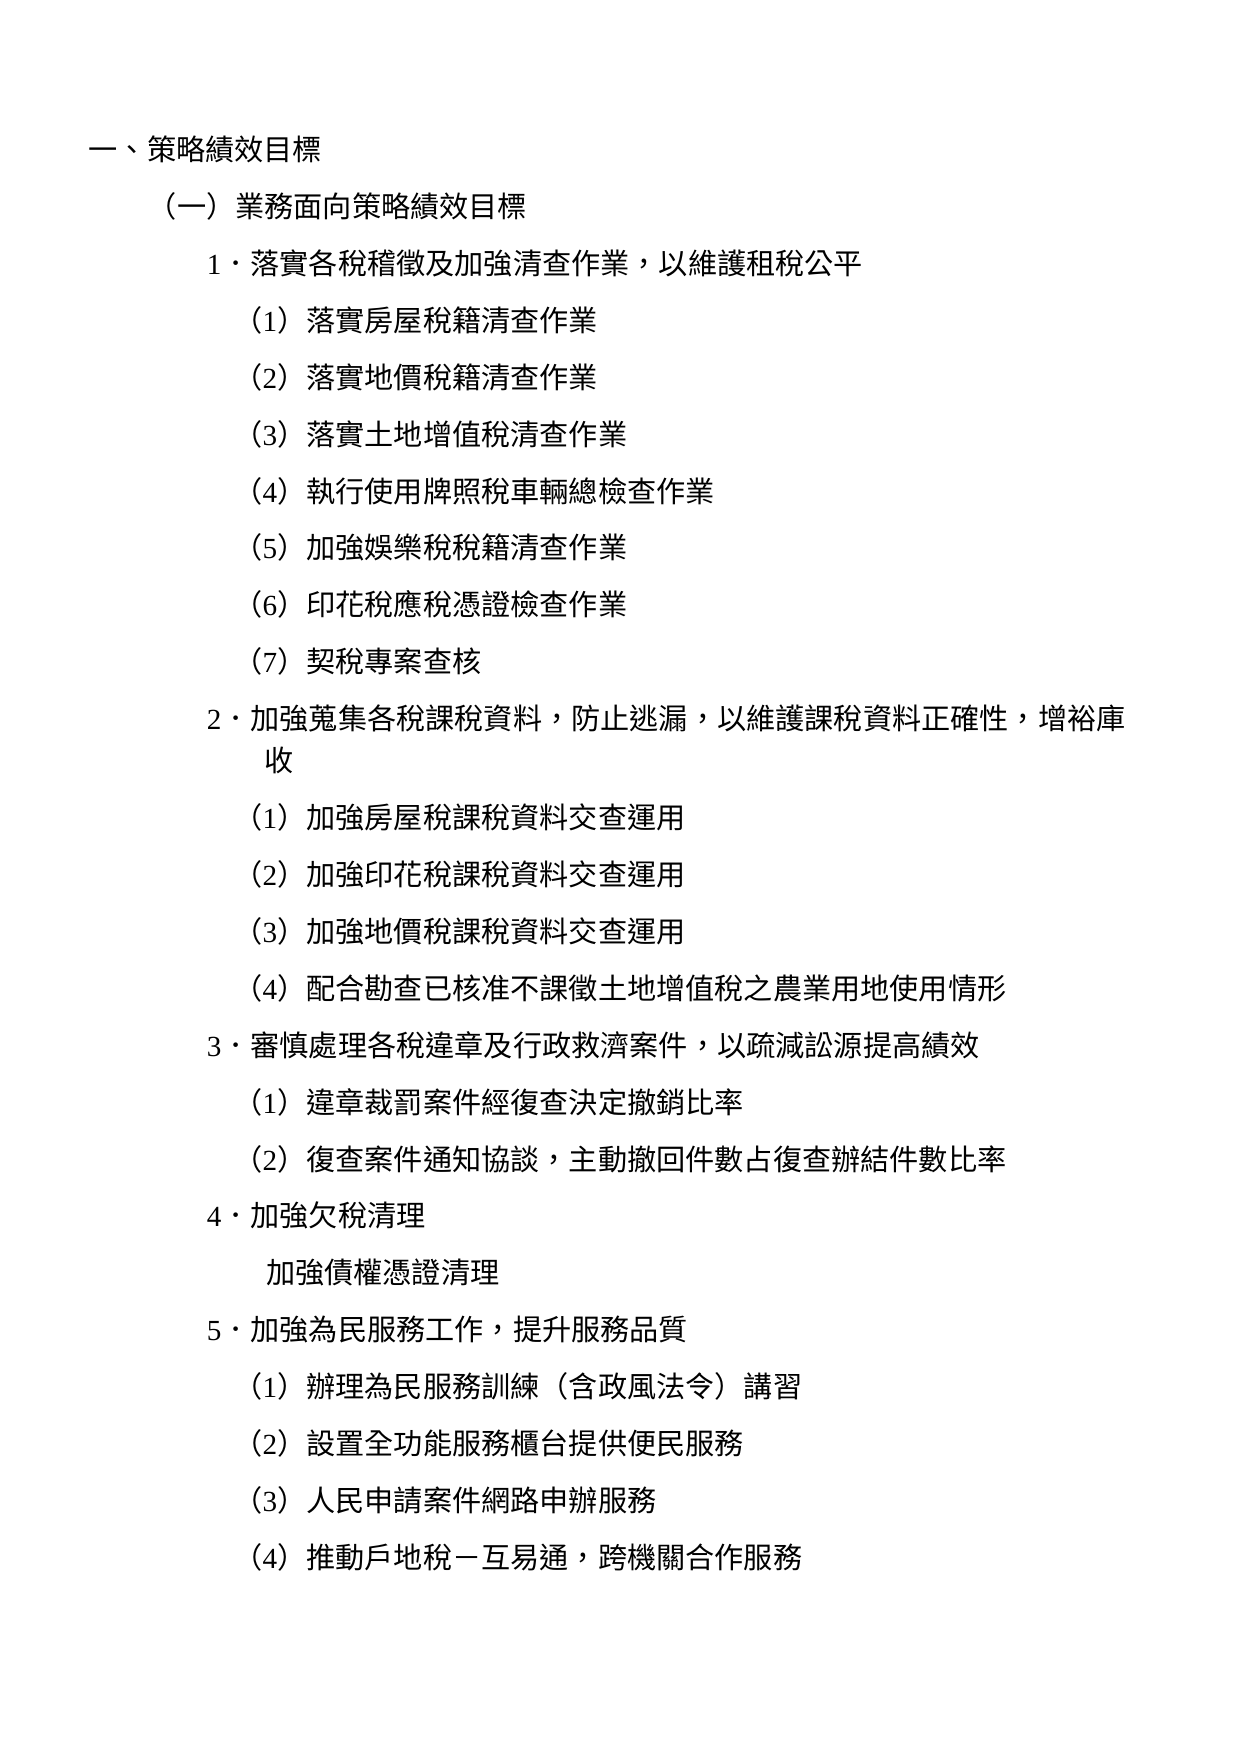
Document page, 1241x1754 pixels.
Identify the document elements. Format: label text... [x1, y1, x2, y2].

list 復查案件通知協談，主動撤回件數占復查辦結件數比率 [233, 1136, 1152, 1178]
list 加強印花稅課稅資料交查運用 [233, 852, 1152, 894]
list 辦理為民服務訓練（含政風法令）講習 [233, 1364, 1152, 1406]
text 加強債權憑證清理 [266, 1250, 1152, 1292]
list 設置全功能服務櫃台提供便民服務 [233, 1421, 1152, 1463]
list 落實地價稅籍清查作業 [233, 354, 1152, 397]
list 落實各稅稽徵及加強清查作業，以維護租稅公平 [207, 241, 1152, 283]
list 落實房屋稅籍清查作業 [233, 298, 1152, 340]
list 推動戶地稅－互易通，跨機關合作服務 [233, 1534, 1152, 1577]
list 契稅專案查核 [233, 639, 1152, 681]
list 加強娛樂稅稅籍清查作業 [233, 525, 1152, 567]
list 配合勘查已核准不課徵土地增值稅之農業用地使用情形 [233, 966, 1152, 1008]
list 人民申請案件網路申辦服務 [233, 1477, 1152, 1520]
text 一、策略績效目標 [88, 127, 1152, 169]
list 加強地價稅課稅資料交查運用 [233, 909, 1152, 951]
list 執行使用牌照稅車輛總檢查作業 [233, 468, 1152, 511]
list 落實土地增值稅清查作業 [233, 411, 1152, 454]
text （一）業務面向策略績效目標 [148, 184, 1152, 226]
list 違章裁罰案件經復查決定撤銷比率 [233, 1079, 1152, 1122]
list 印花稅應稅憑證檢查作業 [233, 582, 1152, 624]
list 加強房屋稅課稅資料交查運用 [233, 795, 1152, 837]
list 審慎處理各稅違章及行政救濟案件，以疏減訟源提高績效 [207, 1022, 1152, 1065]
list 加強為民服務工作，提升服務品質 [207, 1307, 1152, 1349]
list 加強欠稅清理 [207, 1193, 1152, 1235]
list 加強蒐集各稅課稅資料，防止逃漏，以維護課稅資料正確性，增裕庫收 [207, 696, 1152, 780]
